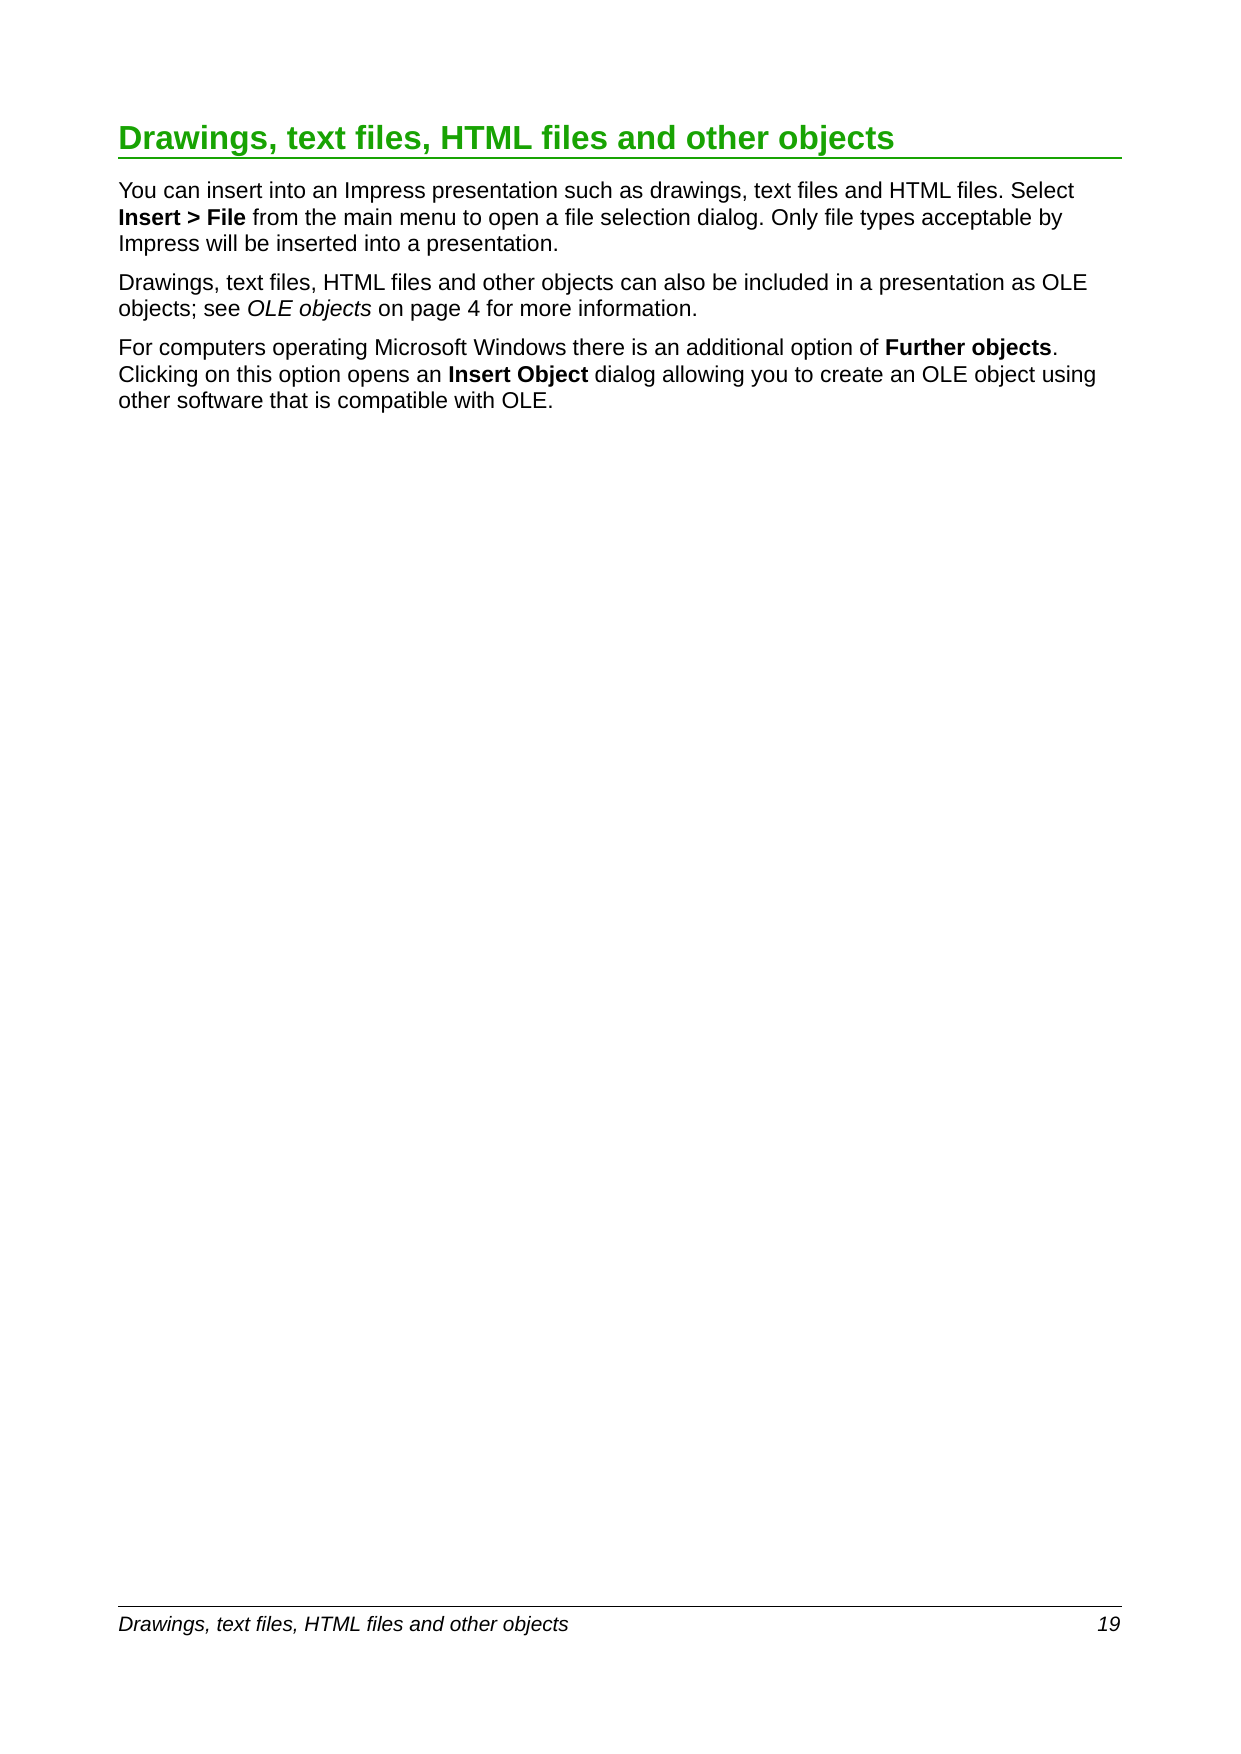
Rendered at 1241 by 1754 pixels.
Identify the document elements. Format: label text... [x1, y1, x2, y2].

subtitle Drawings, text files, HTML files and other objects [118, 118, 1122, 157]
text Drawings, text files, HTML files and other objects can also be included in a presentation as OLE objects; see OLE objects on page 4 for more information. [118, 269, 1122, 322]
text You can insert into an Impress presentation such as drawings, text files and HTML files. Select Insert > File from the main menu to open a file selection dialog. Only file types acceptable by Impress will be inserted into a presentation. [118, 177, 1122, 257]
text For computers operating Microsoft Windows there is an additional option of Further objects. Clicking on this option opens an Insert Object dialog allowing you to create an OLE object using other software that is compatible with OLE. [118, 334, 1122, 413]
